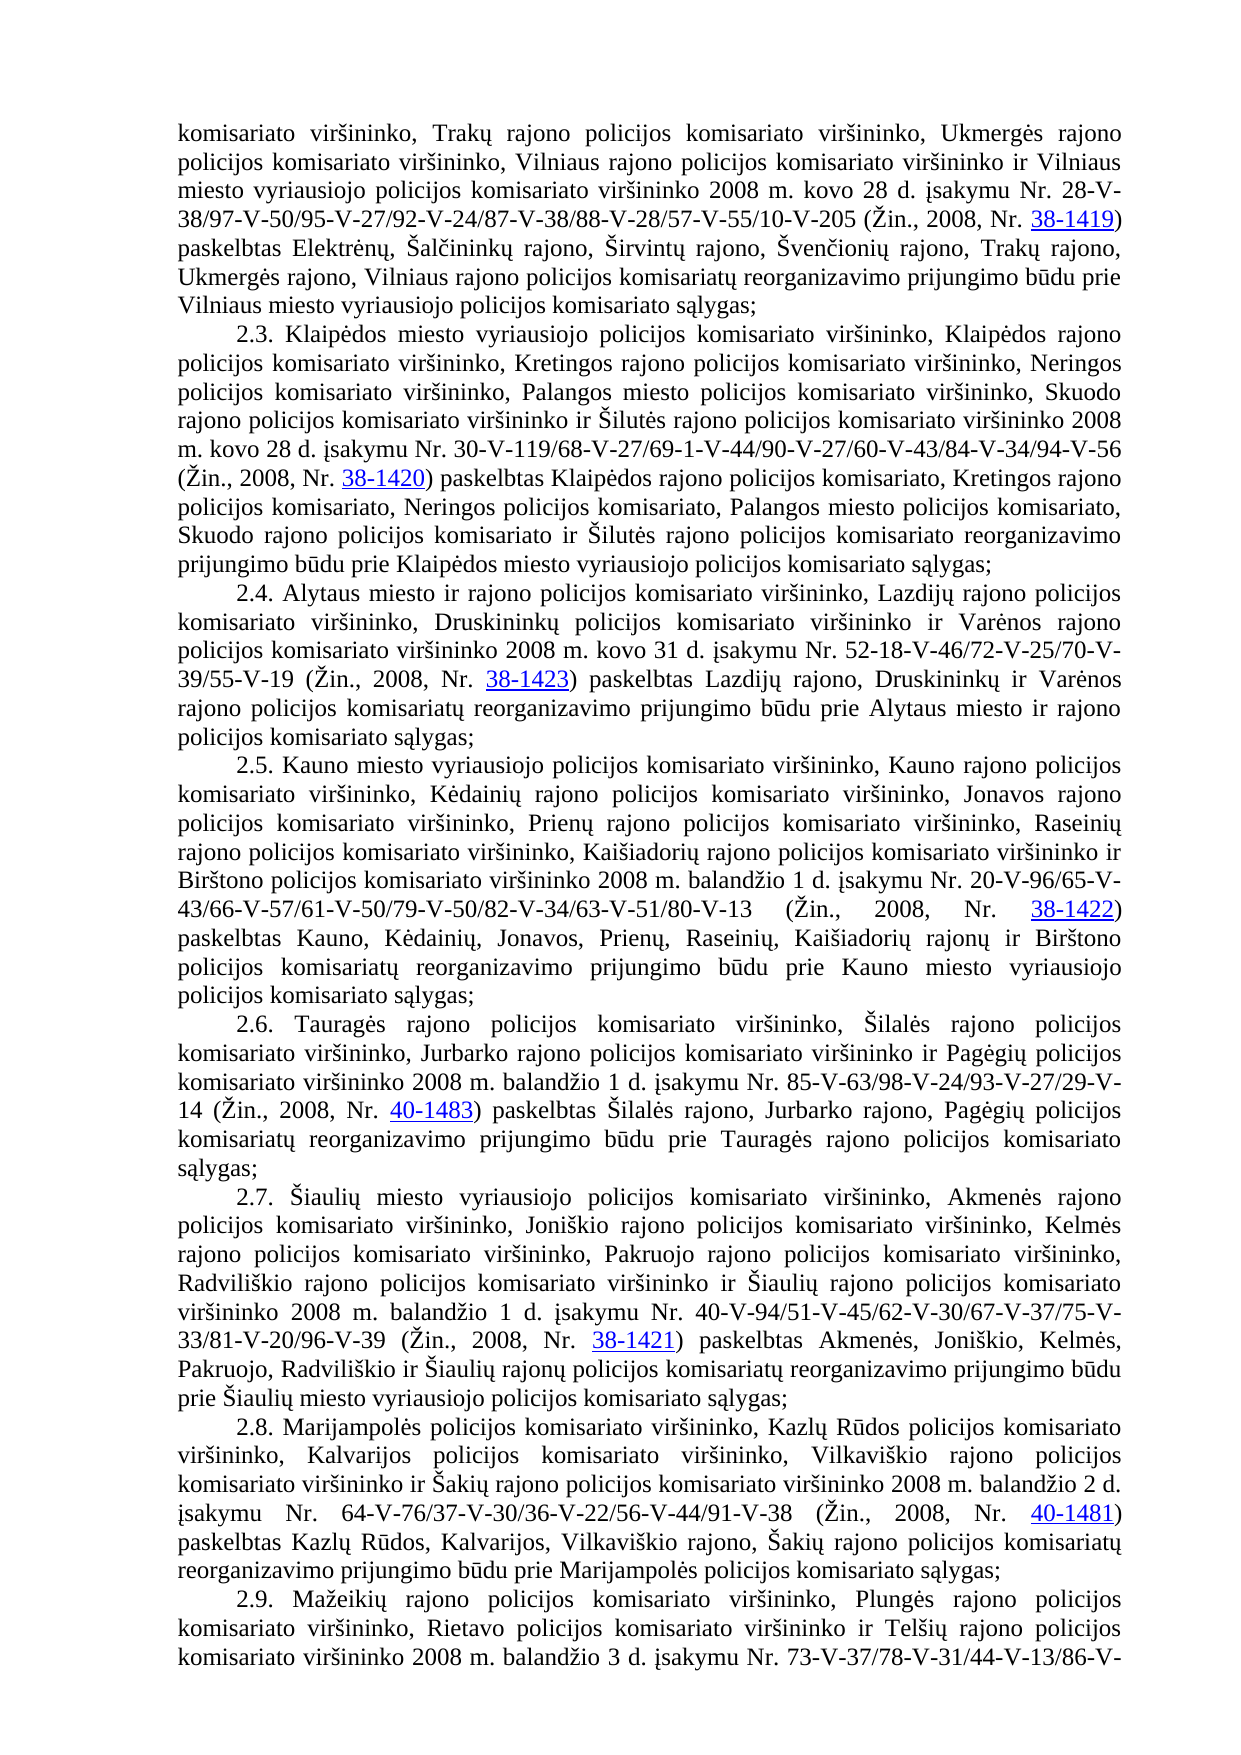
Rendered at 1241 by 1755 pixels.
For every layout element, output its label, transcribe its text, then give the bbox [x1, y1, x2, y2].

text komisariato viršininko, Trakų rajono policijos komisariato viršininko, Ukmergės rajono policijos komisariato viršininko, Vilniaus rajono policijos komisariato viršininko ir Vilniaus miesto vyriausiojo policijos komisariato viršininko 2008 m. kovo 28 d. įsakymu Nr. 28-V-38/97-V-50/95-V-27/92-V-24/87-V-38/88-V-28/57-V-55/10-V-205 (Žin., 2008, Nr. 38-1419) paskelbtas Elektrėnų, Šalčininkų rajono, Širvintų rajono, Švenčionių rajono, Trakų rajono, Ukmergės rajono, Vilniaus rajono policijos komisariatų reorganizavimo prijungimo būdu prie Vilniaus miesto vyriausiojo policijos komisariato sąlygas; [177, 118, 1122, 319]
text 2.8. Marijampolės policijos komisariato viršininko, Kazlų Rūdos policijos komisariato viršininko, Kalvarijos policijos komisariato viršininko, Vilkaviškio rajono policijos komisariato viršininko ir Šakių rajono policijos komisariato viršininko 2008 m. balandžio 2 d. įsakymu Nr. 64-V-76/37-V-30/36-V-22/56-V-44/91-V-38 (Žin., 2008, Nr. 40-1481) paskelbtas Kazlų Rūdos, Kalvarijos, Vilkaviškio rajono, Šakių rajono policijos komisariatų reorganizavimo prijungimo būdu prie Marijampolės policijos komisariato sąlygas; [177, 1412, 1122, 1584]
text 2.5. Kauno miesto vyriausiojo policijos komisariato viršininko, Kauno rajono policijos komisariato viršininko, Kėdainių rajono policijos komisariato viršininko, Jonavos rajono policijos komisariato viršininko, Prienų rajono policijos komisariato viršininko, Raseinių rajono policijos komisariato viršininko, Kaišiadorių rajono policijos komisariato viršininko ir Birštono policijos komisariato viršininko 2008 m. balandžio 1 d. įsakymu Nr. 20-V-96/65-V-43/66-V-57/61-V-50/79-V-50/82-V-34/63-V-51/80-V-13 (Žin., 2008, Nr. 38-1422) paskelbtas Kauno, Kėdainių, Jonavos, Prienų, Raseinių, Kaišiadorių rajonų ir Birštono policijos komisariatų reorganizavimo prijungimo būdu prie Kauno miesto vyriausiojo policijos komisariato sąlygas; [177, 751, 1122, 1009]
text 2.6. Tauragės rajono policijos komisariato viršininko, Šilalės rajono policijos komisariato viršininko, Jurbarko rajono policijos komisariato viršininko ir Pagėgių policijos komisariato viršininko 2008 m. balandžio 1 d. įsakymu Nr. 85-V-63/98-V-24/93-V-27/29-V-14 (Žin., 2008, Nr. 40-1483) paskelbtas Šilalės rajono, Jurbarko rajono, Pagėgių policijos komisariatų reorganizavimo prijungimo būdu prie Tauragės rajono policijos komisariato sąlygas; [177, 1009, 1122, 1182]
text 2.4. Alytaus miesto ir rajono policijos komisariato viršininko, Lazdijų rajono policijos komisariato viršininko, Druskininkų policijos komisariato viršininko ir Varėnos rajono policijos komisariato viršininko 2008 m. kovo 31 d. įsakymu Nr. 52-18-V-46/72-V-25/70-V-39/55-V-19 (Žin., 2008, Nr. 38-1423) paskelbtas Lazdijų rajono, Druskininkų ir Varėnos rajono policijos komisariatų reorganizavimo prijungimo būdu prie Alytaus miesto ir rajono policijos komisariato sąlygas; [177, 578, 1122, 751]
text 2.3. Klaipėdos miesto vyriausiojo policijos komisariato viršininko, Klaipėdos rajono policijos komisariato viršininko, Kretingos rajono policijos komisariato viršininko, Neringos policijos komisariato viršininko, Palangos miesto policijos komisariato viršininko, Skuodo rajono policijos komisariato viršininko ir Šilutės rajono policijos komisariato viršininko 2008 m. kovo 28 d. įsakymu Nr. 30-V-119/68-V-27/69-1-V-44/90-V-27/60-V-43/84-V-34/94-V-56 (Žin., 2008, Nr. 38-1420) paskelbtas Klaipėdos rajono policijos komisariato, Kretingos rajono policijos komisariato, Neringos policijos komisariato, Palangos miesto policijos komisariato, Skuodo rajono policijos komisariato ir Šilutės rajono policijos komisariato reorganizavimo prijungimo būdu prie Klaipėdos miesto vyriausiojo policijos komisariato sąlygas; [177, 319, 1122, 578]
text 2.9. Mažeikių rajono policijos komisariato viršininko, Plungės rajono policijos komisariato viršininko, Rietavo policijos komisariato viršininko ir Telšių rajono policijos komisariato viršininko 2008 m. balandžio 3 d. įsakymu Nr. 73-V-37/78-V-31/44-V-13/86-V- [177, 1584, 1122, 1671]
text 2.7. Šiaulių miesto vyriausiojo policijos komisariato viršininko, Akmenės rajono policijos komisariato viršininko, Joniškio rajono policijos komisariato viršininko, Kelmės rajono policijos komisariato viršininko, Pakruojo rajono policijos komisariato viršininko, Radviliškio rajono policijos komisariato viršininko ir Šiaulių rajono policijos komisariato viršininko 2008 m. balandžio 1 d. įsakymu Nr. 40-V-94/51-V-45/62-V-30/67-V-37/75-V-33/81-V-20/96-V-39 (Žin., 2008, Nr. 38-1421) paskelbtas Akmenės, Joniškio, Kelmės, Pakruojo, Radviliškio ir Šiaulių rajonų policijos komisariatų reorganizavimo prijungimo būdu prie Šiaulių miesto vyriausiojo policijos komisariato sąlygas; [177, 1182, 1122, 1412]
